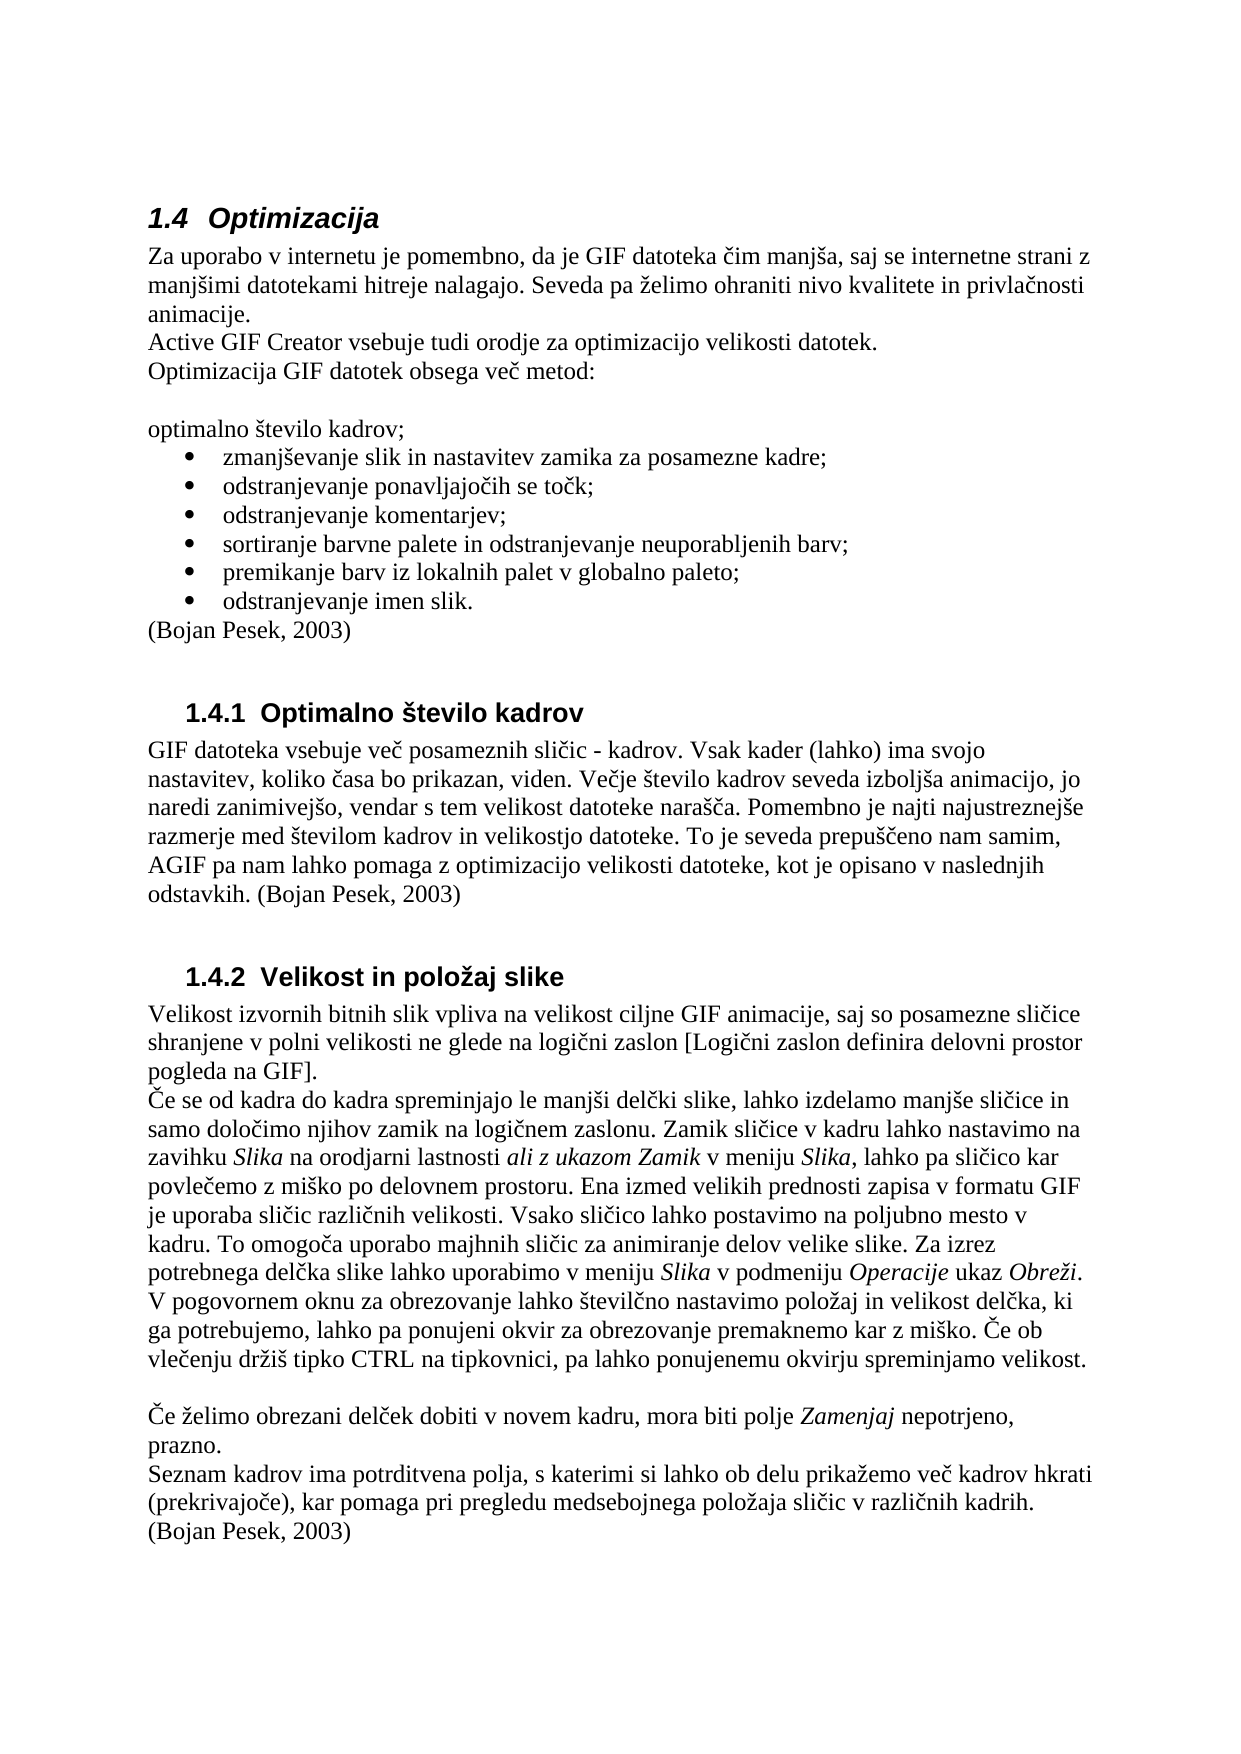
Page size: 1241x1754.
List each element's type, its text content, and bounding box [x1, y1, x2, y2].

text GIF datoteka vsebuje več posameznih sličic - kadrov. Vsak kader (lahko) ima svojo nastavitev, koliko časa bo prikazan, viden. Večje število kadrov seveda izboljša animacijo, jo naredi zanimivejšo, vendar s tem velikost datoteke narašča. Pomembno je najti najustreznejše razmerje med številom kadrov in velikostjo datoteke. To je seveda prepuščeno nam samim, AGIF pa nam lahko pomaga z optimizacijo velikosti datoteke, kot je opisano v naslednjih odstavkih. (Bojan Pesek, 2003) [148, 735, 1093, 907]
subtitle Optimalno število kadrov [185, 697, 1093, 729]
text Optimizacija GIF datotek obsega več metod: [148, 356, 1093, 385]
list odstranjevanje komentarjev; [185, 500, 1093, 529]
list zmanjševanje slik in nastavitev zamika za posamezne kadre; [185, 442, 1093, 471]
text (Bojan Pesek, 2003) [148, 615, 1093, 644]
text optimalno število kadrov; [148, 414, 1093, 442]
text Za uporabo v internetu je pomembno, da je GIF datoteka čim manjša, saj se internetne strani z manjšimi datotekami hitreje nalagajo. Seveda pa želimo ohraniti nivo kvalitete in privlačnosti animacije. Active GIF Creator vsebuje tudi orodje za optimizacijo velikosti datotek. [148, 241, 1093, 356]
list odstranjevanje ponavljajočih se točk; [185, 471, 1093, 500]
subtitle Velikost in položaj slike [185, 961, 1093, 992]
list premikanje barv iz lokalnih palet v globalno paleto; [185, 557, 1093, 586]
list sortiranje barvne palete in odstranjevanje neuporabljenih barv; [185, 529, 1093, 557]
text Velikost izvornih bitnih slik vpliva na velikost ciljne GIF animacije, saj so posamezne sličice shranjene v polni velikosti ne glede na logični zaslon [Logični zaslon definira delovni prostor pogleda na GIF]. Če se od kadra do kadra spreminjajo le manjši delčki slike, lahko izdelamo manjše sličice in samo določimo njihov zamik na logičnem zaslonu. Zamik sličice v kadru lahko nastavimo na zavihku Slika na orodjarni lastnosti ali z ukazom Zamik v meniju Slika, lahko pa sličico kar povlečemo z miško po delovnem prostoru. Ena izmed velikih prednosti zapisa v formatu GIF je uporaba sličic različnih velikosti. Vsako sličico lahko postavimo na poljubno mesto v kadru. To omogoča uporabo majhnih sličic za animiranje delov velike slike. Za izrez potrebnega delčka slike lahko uporabimo v meniju Slika v podmeniju Operacije ukaz Obreži. V pogovornem oknu za obrezovanje lahko številčno nastavimo položaj in velikost delčka, ki ga potrebujemo, lahko pa ponujeni okvir za obrezovanje premaknemo kar z miško. Če ob vlečenju držiš tipko CTRL na tipkovnici, pa lahko ponujenemu okvirju spreminjamo velikost. Če želimo obrezani delček dobiti v novem kadru, mora biti polje Zamenjaj nepotrjeno, prazno. Seznam kadrov ima potrditvena polja, s katerimi si lahko ob delu prikažemo več kadrov hkrati (prekrivajoče), kar pomaga pri pregledu medsebojnega položaja sličic v različnih kadrih. (Bojan Pesek, 2003) [148, 999, 1093, 1545]
subtitle Optimizacija [148, 201, 1093, 235]
list odstranjevanje imen slik. [185, 586, 1093, 615]
